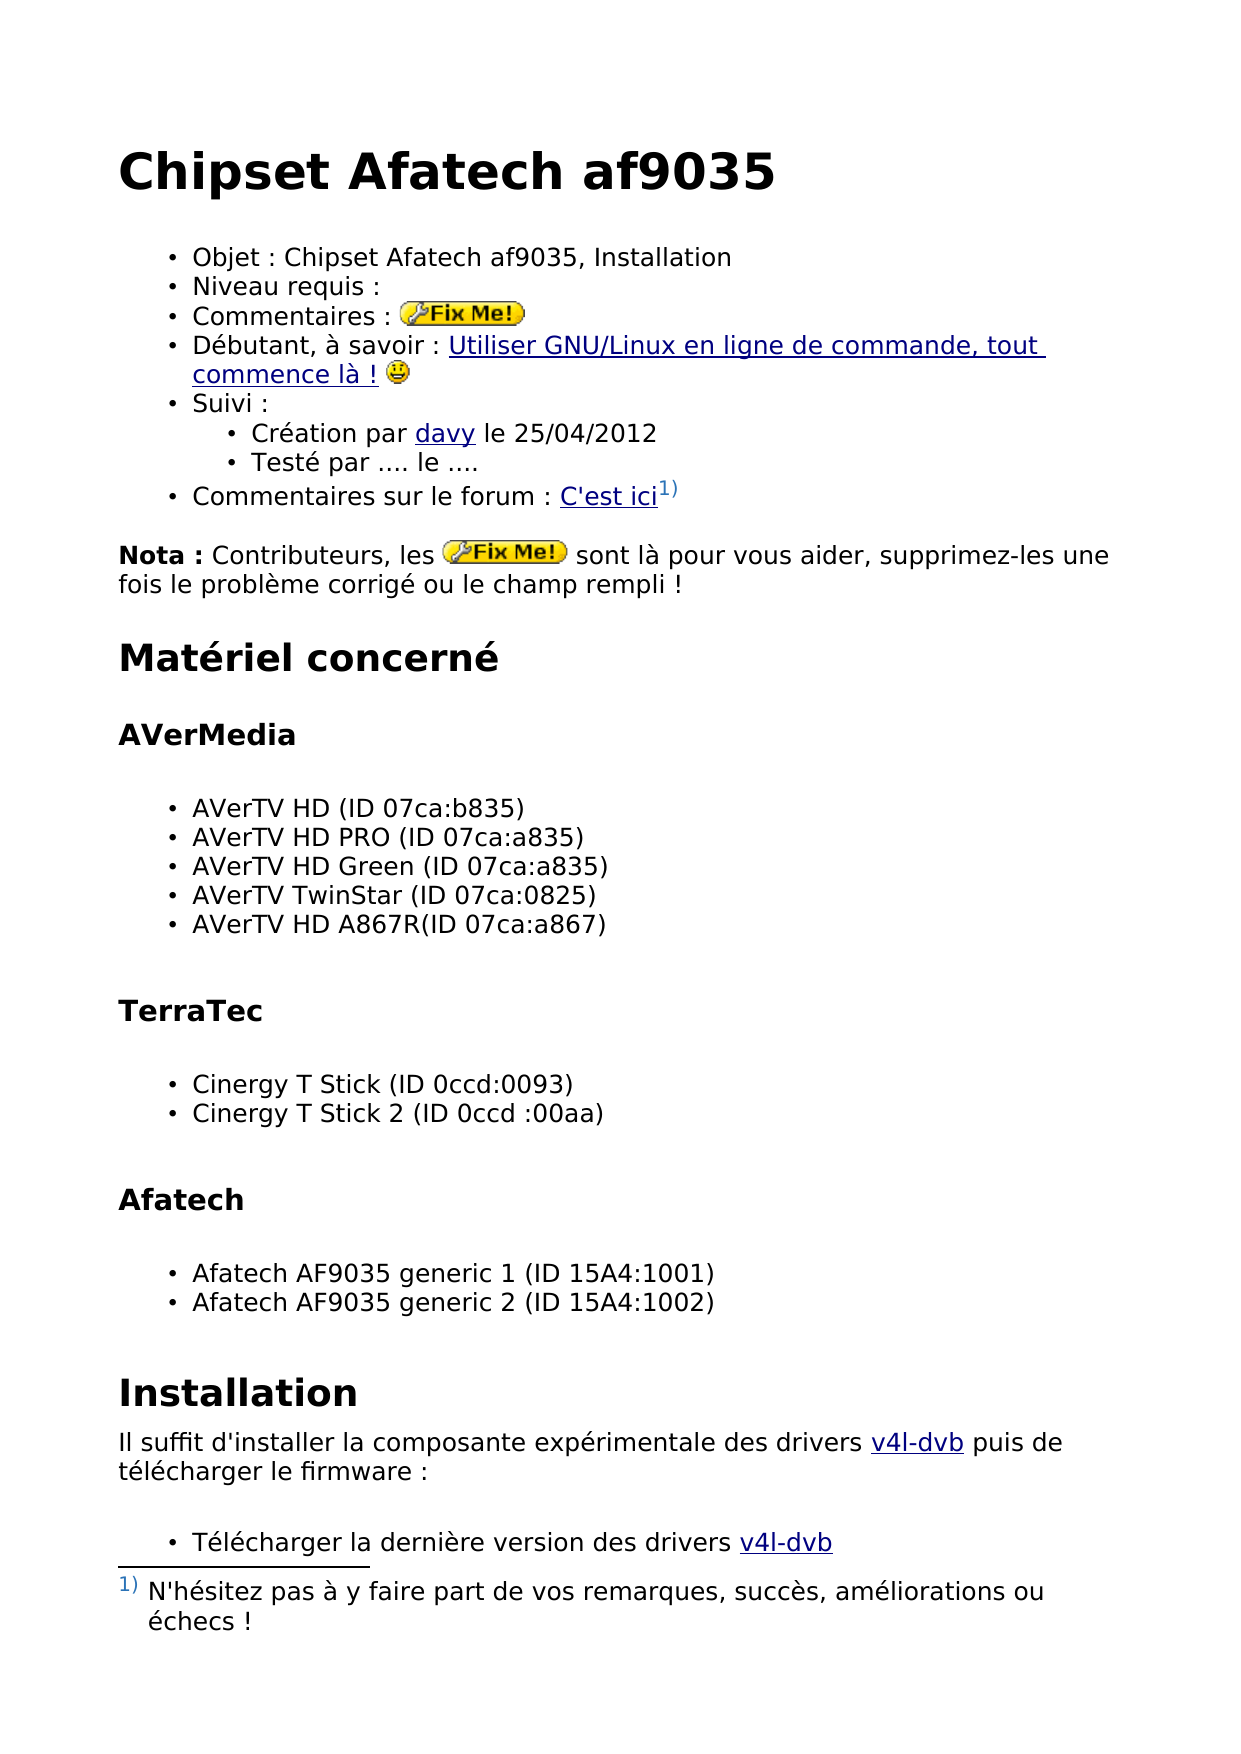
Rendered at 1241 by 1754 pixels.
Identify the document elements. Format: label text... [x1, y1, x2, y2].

list AVerTV HD (ID 07ca:b835) [177, 794, 1122, 823]
list AVerTV HD Green (ID 07ca:a835) [177, 852, 1122, 881]
list Suivi : [177, 389, 1122, 419]
list Commentaires sur le forum : C'est ici [177, 477, 1122, 511]
text Nota : Contributeurs, les sont là pour vous aider, supprimez-les une fois le problème corrigé ou le champ rempli ! [118, 541, 1122, 599]
subtitle Afatech [118, 1183, 1122, 1217]
list Cinergy T Stick 2 (ID 0ccd :00aa) [177, 1099, 1122, 1128]
subtitle Installation [118, 1372, 1122, 1415]
subtitle TerraTec [118, 994, 1122, 1028]
list Testé par .... le .... [236, 448, 1122, 477]
list Débutant, à savoir : Utiliser GNU/Linux en ligne de commande, tout commence là ! [177, 331, 1122, 389]
picture [442, 540, 568, 564]
text Il suffit d'installer la composante expérimentale des drivers v4l-dvb puis de télécharger le firmware : [118, 1428, 1122, 1486]
list Afatech AF9035 generic 2 (ID 15A4:1002) [177, 1288, 1122, 1317]
list AVerTV HD PRO (ID 07ca:a835) [177, 823, 1122, 852]
picture [386, 360, 410, 384]
list Afatech AF9035 generic 1 (ID 15A4:1001) [177, 1259, 1122, 1288]
list Cinergy T Stick (ID 0ccd:0093) [177, 1070, 1122, 1099]
subtitle Chipset Afatech af9035 [118, 143, 1122, 201]
list Niveau requis : [177, 272, 1122, 302]
list Objet : Chipset Afatech af9035, Installation [177, 243, 1122, 272]
picture [399, 301, 525, 326]
subtitle AVerMedia [118, 718, 1122, 752]
subtitle Matériel concerné [118, 637, 1122, 680]
list Création par davy le 25/04/2012 [236, 419, 1122, 448]
list Télécharger la dernière version des drivers v4l-dvb [177, 1528, 1122, 1557]
list AVerTV HD A867R(ID 07ca:a867) [177, 910, 1122, 939]
list AVerTV TwinStar (ID 07ca:0825) [177, 881, 1122, 910]
list Commentaires : [177, 302, 1122, 331]
list N'hésitez pas à y faire part de vos remarques, succès, améliorations ou échecs ! [118, 1573, 1122, 1636]
